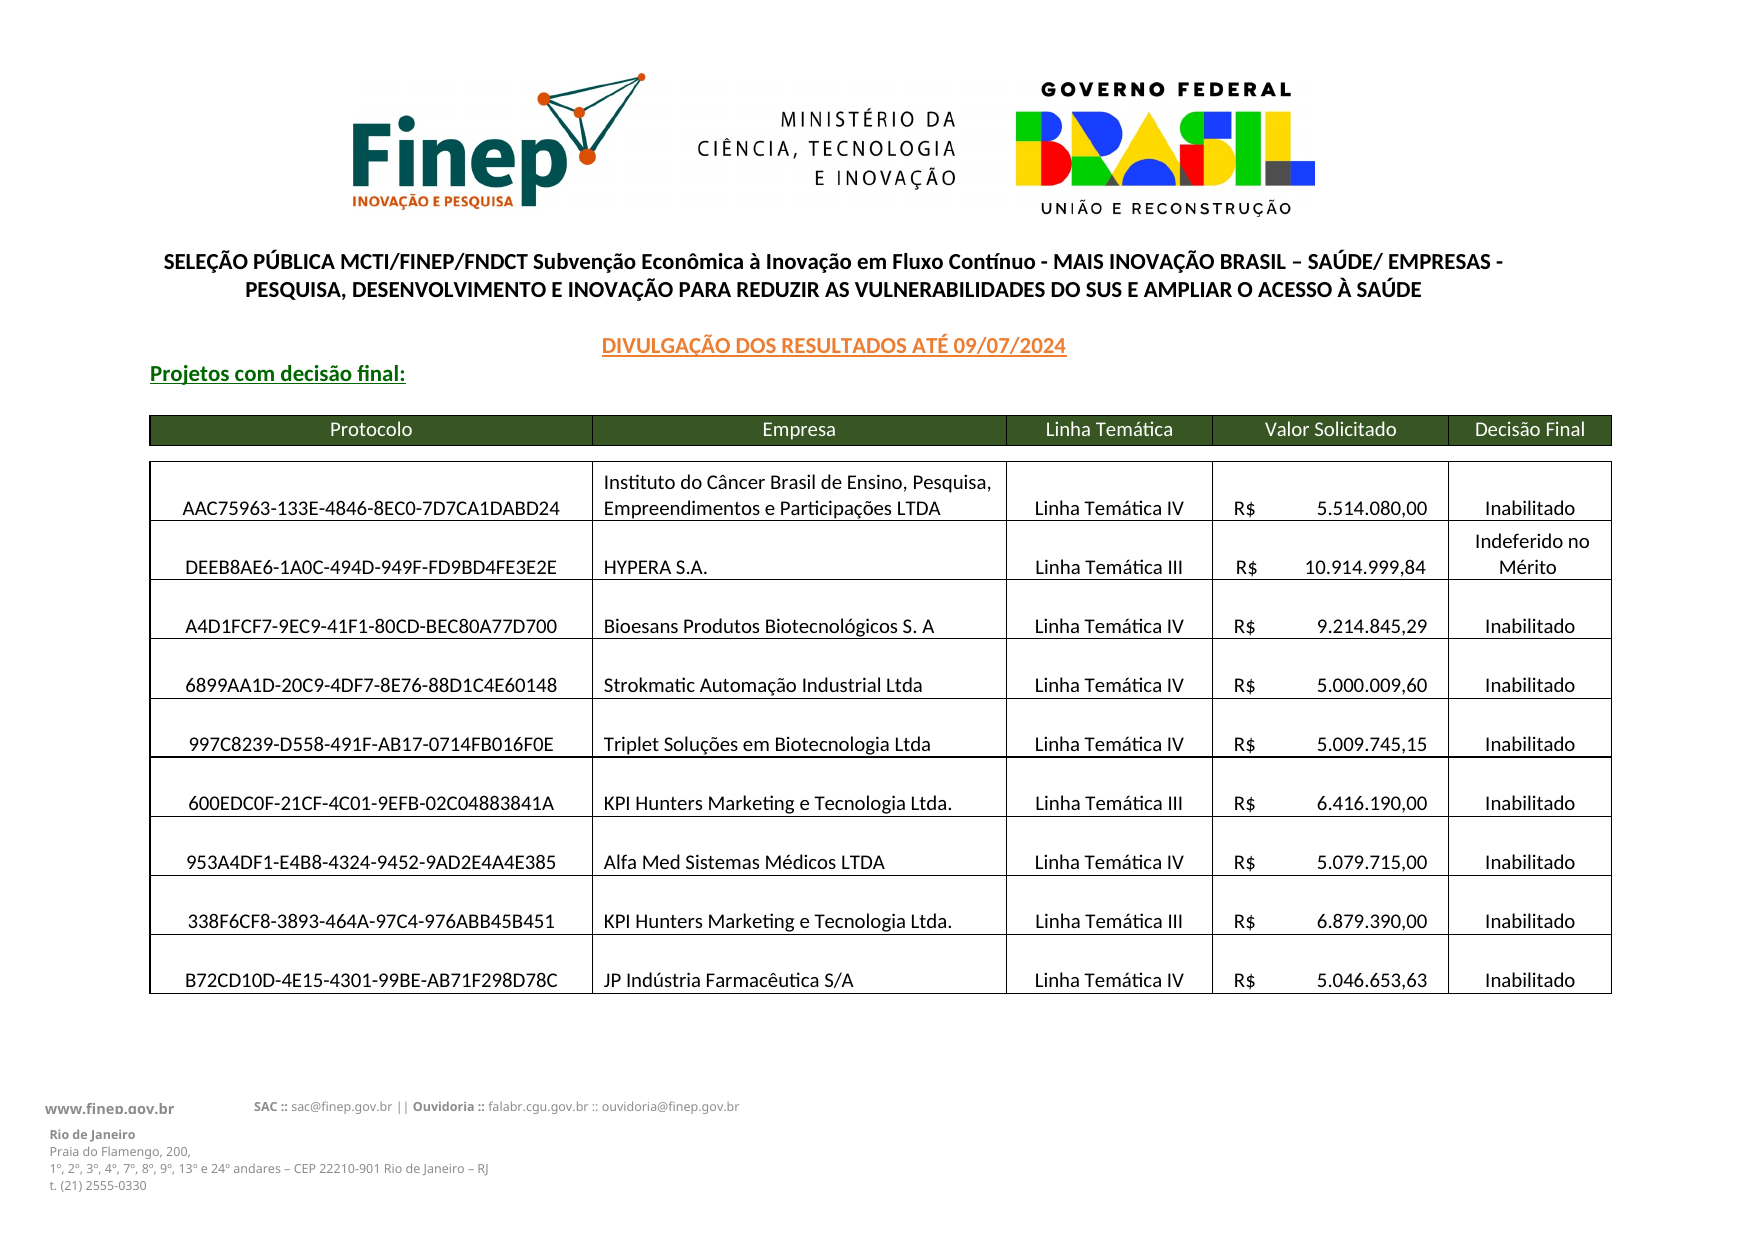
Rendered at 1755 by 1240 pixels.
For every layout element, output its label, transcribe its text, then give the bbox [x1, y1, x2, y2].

table_cell KPI Hunters Marketing e Tecnologia Ltda. [593, 876, 1006, 934]
table_cell Inabilitado [1449, 876, 1611, 934]
table_cell Linha Temática IV [1007, 462, 1212, 520]
table_cell R$ 5.079.715,00 [1213, 817, 1448, 874]
table_cell R$ 5.000.009,60 [1213, 639, 1448, 697]
table_cell B72CD10D-4E15-4301-99BE-AB71F298D78C [151, 935, 592, 993]
table_cell R$ 5.009.745,15 [1213, 699, 1448, 756]
table_cell Inabilitado [1449, 699, 1611, 756]
table_cell 338F6CF8-3893-464A-97C4-976ABB45B451 [151, 876, 592, 934]
table_cell Linha Temática III [1007, 521, 1212, 579]
table_cell R$ 5.046.653,63 [1213, 935, 1448, 993]
table_cell Inabilitado [1449, 817, 1611, 874]
table_cell Inabilitado [1449, 580, 1611, 638]
table_cell R$ 6.416.190,00 [1213, 758, 1448, 816]
table_cell Inabilitado [1449, 639, 1611, 697]
table_cell 953A4DF1-E4B8-4324-9452-9AD2E4A4E385 [151, 817, 592, 874]
table_cell R$ 6.879.390,00 [1213, 876, 1448, 934]
table_cell Inabilitado [1449, 935, 1611, 993]
table_cell Strokmatic Automação Industrial Ltda [593, 639, 1006, 697]
table_cell 997C8239-D558-491F-AB17-0714FB016F0E [151, 699, 592, 756]
table_cell HYPERA S.A. [593, 521, 1006, 579]
table_cell 6899AA1D-20C9-4DF7-8E76-88D1C4E60148 [151, 639, 592, 697]
table_cell Bioesans Produtos Biotecnológicos S. A [593, 580, 1006, 638]
table_cell Inabilitado [1449, 462, 1611, 520]
table_cell AAC75963-133E-4846-8EC0-7D7CA1DABD24 [151, 462, 592, 520]
table_cell Linha Temática IV [1007, 639, 1212, 697]
table_cell Linha Temática III [1007, 758, 1212, 816]
table_cell JP Indústria Farmacêutica S/A [593, 935, 1006, 993]
table_cell Triplet Soluções em Biotecnologia Ltda [593, 699, 1006, 756]
table_cell Indeferido no Mérito [1449, 521, 1611, 579]
table_cell R$ 10.914.999,84 [1213, 521, 1448, 579]
table_cell DEEB8AE6-1A0C-494D-949F-FD9BD4FE3E2E [151, 521, 592, 579]
table_cell Linha Temática III [1007, 876, 1212, 934]
table_cell R$ 5.514.080,00 [1213, 462, 1448, 520]
table_cell Inabilitado [1449, 758, 1611, 816]
table_cell KPI Hunters Marketing e Tecnologia Ltda. [593, 758, 1006, 816]
table_cell Instituto do Câncer Brasil de Ensino, Pesquisa, Empreendimentos e Participações LTDA [593, 462, 1006, 520]
table_cell Alfa Med Sistemas Médicos LTDA [593, 817, 1006, 874]
table_cell R$ 9.214.845,29 [1213, 580, 1448, 638]
table_cell A4D1FCF7-9EC9-41F1-80CD-BEC80A77D700 [151, 580, 592, 638]
table_cell Linha Temática IV [1007, 935, 1212, 993]
table_cell Linha Temática IV [1007, 699, 1212, 756]
table_cell 600EDC0F-21CF-4C01-9EFB-02C04883841A [151, 758, 592, 816]
table_cell Linha Temática IV [1007, 580, 1212, 638]
table_cell Linha Temática IV [1007, 817, 1212, 874]
